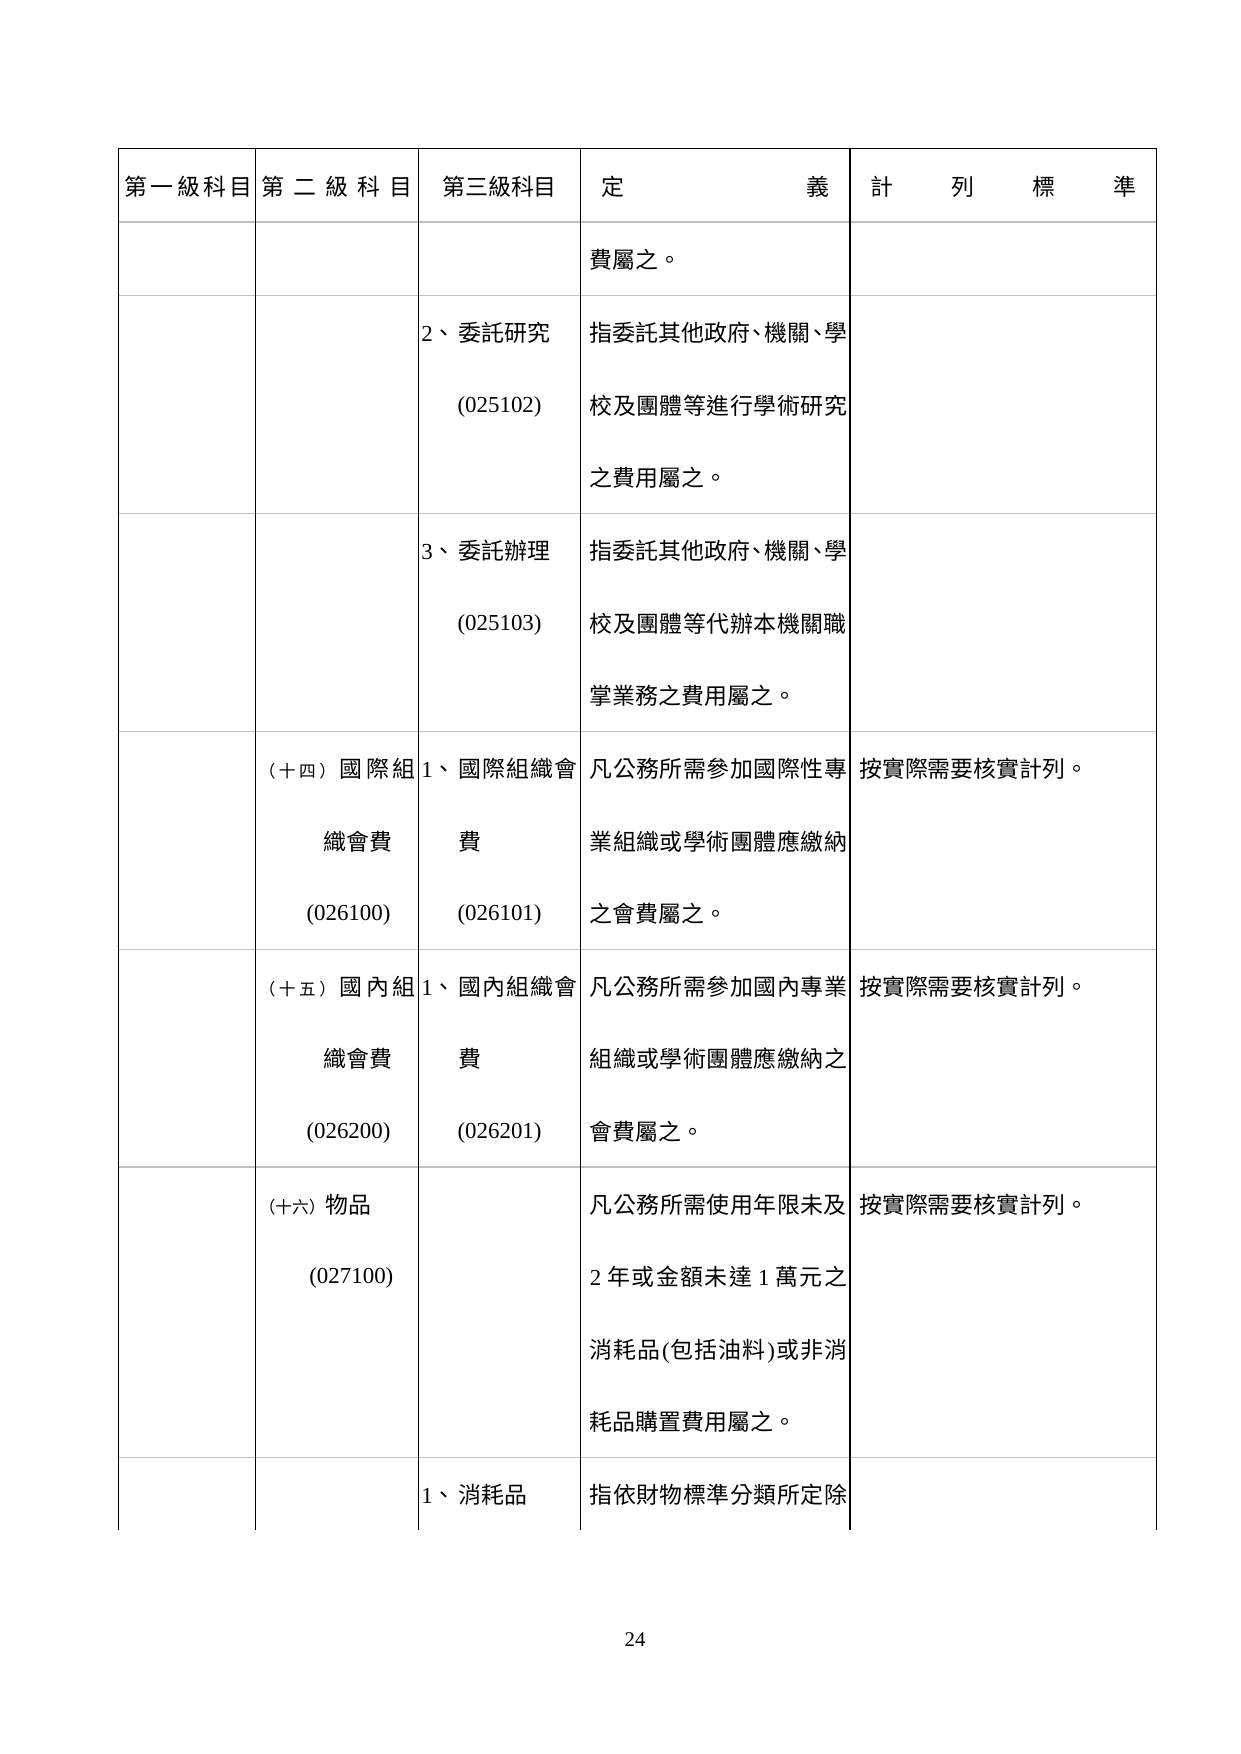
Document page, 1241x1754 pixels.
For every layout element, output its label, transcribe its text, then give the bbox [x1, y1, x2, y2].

table_header 定 義 [581, 149, 849, 221]
table_header 第三級科目 [419, 149, 580, 221]
table_cell （十四）國際組織會費 (026100) [256, 732, 418, 948]
table_cell [851, 296, 1156, 513]
table_cell 凡公務所需參加國際性專業組織或學術團體應繳納之會費屬之。 [581, 732, 849, 948]
table_cell [256, 296, 418, 513]
table_cell 指委託其他政府、機關、學校及團體等進行學術研究之費用屬之。 [581, 296, 849, 513]
table_cell 國際組織會費 (026101) [419, 732, 580, 948]
table_cell [256, 223, 418, 295]
table_cell 委託辦理 (025103) [419, 514, 580, 731]
table_cell [119, 296, 255, 513]
table_cell [119, 1458, 255, 1530]
table_header 第二級科目 [256, 149, 418, 221]
table_cell 委託研究 (025102) [419, 296, 580, 513]
table_cell [851, 1458, 1156, 1530]
table_cell 按實際需要核實計列。 [851, 732, 1156, 948]
table_cell 凡公務所需參加國內專業組織或學術團體應繳納之會費屬之。 [581, 950, 849, 1166]
table_cell [119, 514, 255, 731]
table_cell 按實際需要核實計列。 [851, 950, 1156, 1166]
table_cell 費屬之。 [581, 223, 849, 295]
table_cell （十六）物品 (027100) [256, 1168, 418, 1457]
table_cell [119, 223, 255, 295]
table_cell 國內組織會費 (026201) [419, 950, 580, 1166]
table_cell [419, 223, 580, 295]
table_cell [256, 1458, 418, 1530]
table_cell [851, 223, 1156, 295]
table_cell 指委託其他政府、機關、學校及團體等代辦本機關職掌業務之費用屬之。 [581, 514, 849, 731]
table_cell 按實際需要核實計列。 [851, 1168, 1156, 1457]
table_cell 消耗品 (027101) [419, 1458, 580, 1530]
table_cell 指依財物標準分類所定除 [581, 1458, 849, 1530]
table_cell [851, 514, 1156, 731]
table_cell [256, 514, 418, 731]
table_cell [119, 732, 255, 948]
table_cell [419, 1168, 580, 1457]
table_cell [119, 1168, 255, 1457]
table_cell （十五）國內組織會費 (026200) [256, 950, 418, 1166]
table_cell 凡公務所需使用年限未及2年或金額未達1萬元之消耗品(包括油料)或非消耗品購置費用屬之。 [581, 1168, 849, 1457]
table_header 第一級科目 [119, 149, 255, 221]
table_cell [119, 950, 255, 1166]
table_header 計列標準 [851, 149, 1156, 221]
